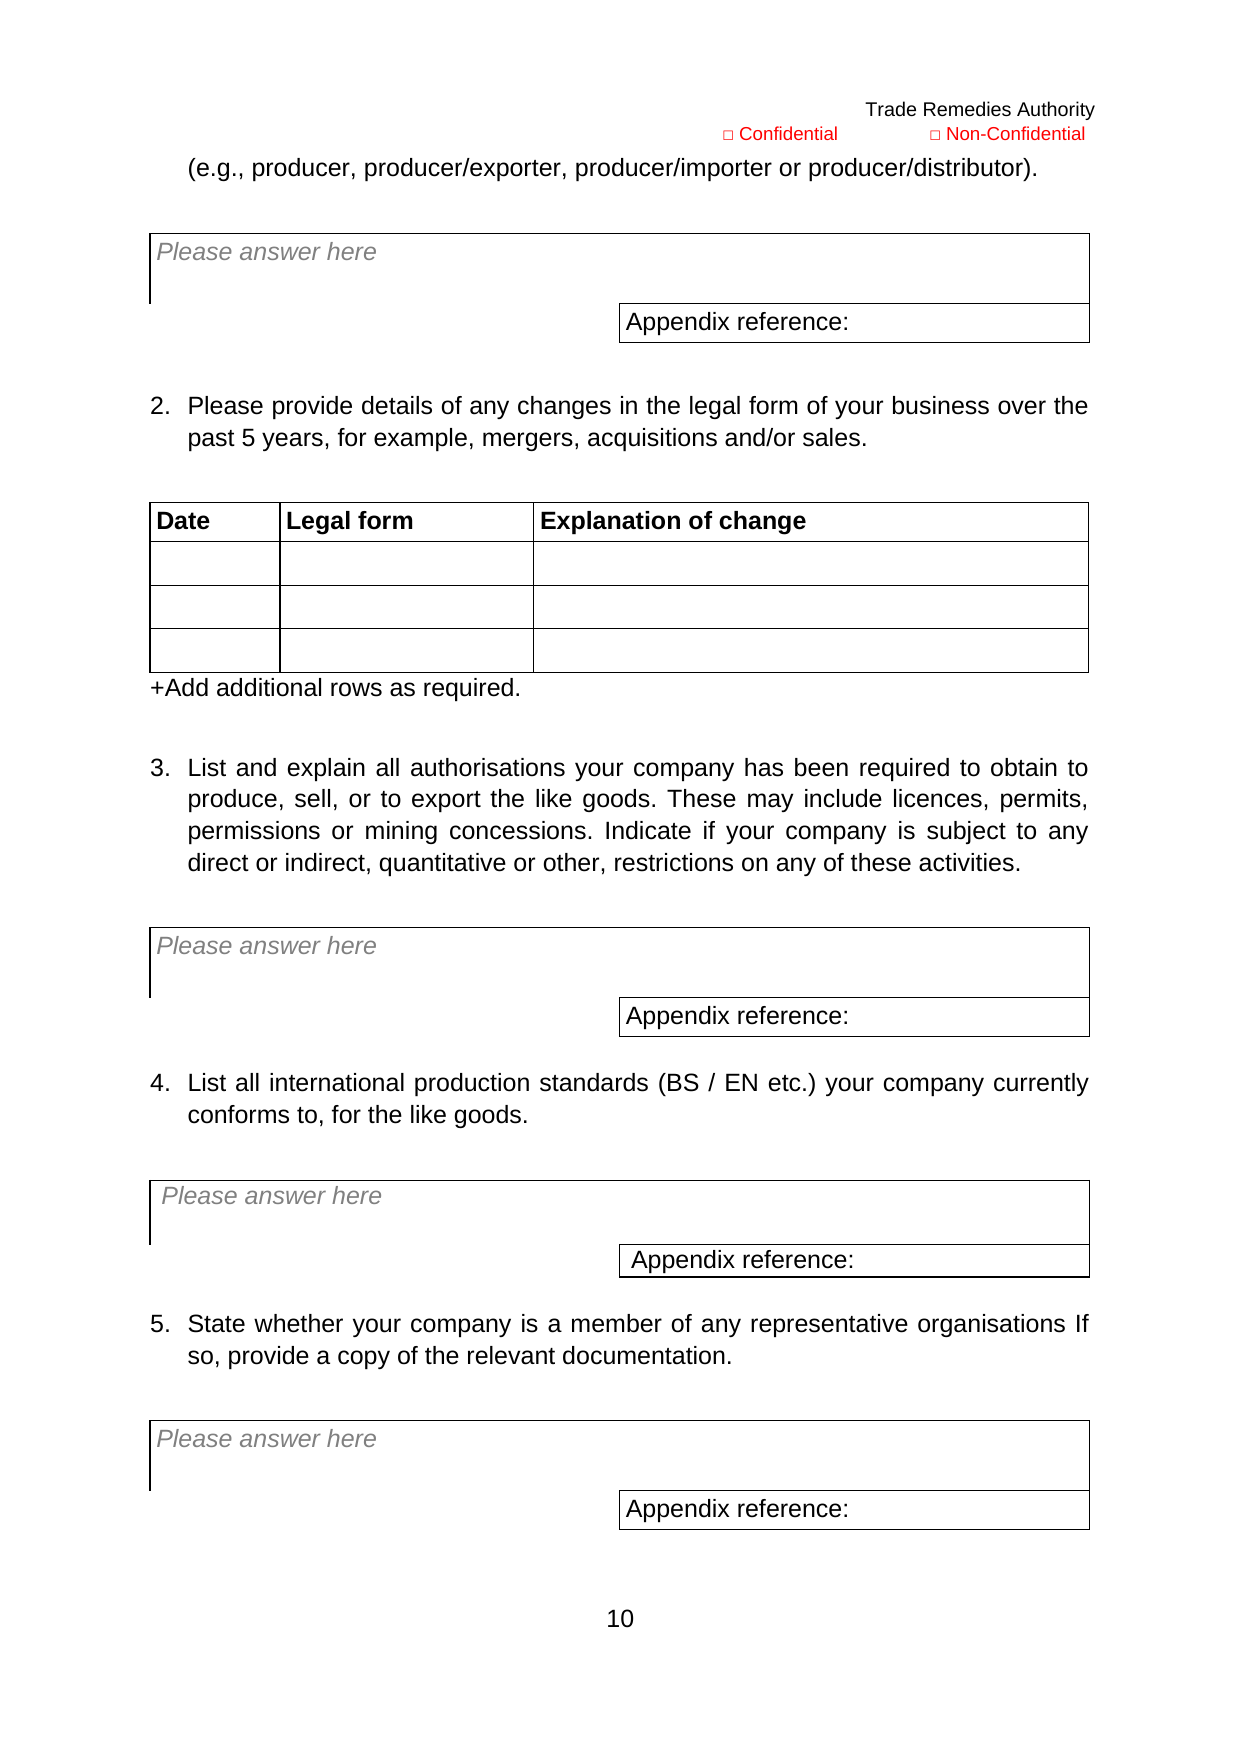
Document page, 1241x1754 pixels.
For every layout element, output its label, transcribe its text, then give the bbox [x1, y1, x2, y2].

list List and explain all authorisations your company has been required to obtain to produce, sell, or to export the like goods. These may include licences, permits, permissions or mining concessions. Indicate if your company is subject to any direct or indirect, quantitative or other, restrictions on any of these activities. [150, 753, 1090, 876]
table_cell Appendix reference: [620, 1491, 1089, 1529]
table_cell [150, 304, 619, 342]
table_cell [150, 1245, 619, 1276]
table_cell [534, 586, 1088, 628]
table_cell Appendix reference: [620, 998, 1089, 1036]
table_header Please answer here [151, 928, 1089, 997]
table_cell [151, 542, 279, 584]
table_cell [281, 542, 533, 584]
table_header Please answer here [151, 1181, 1089, 1244]
list State whether your company is a member of any representative organisations If so, provide a copy of the relevant documentation. [150, 1309, 1090, 1369]
table_cell Appendix reference: [620, 304, 1089, 342]
table_cell [151, 586, 279, 628]
table_cell [150, 1491, 619, 1529]
table_cell [151, 629, 279, 672]
table_header Date [151, 503, 279, 541]
table_cell Appendix reference: [620, 1245, 1089, 1276]
table_header Please answer here [151, 234, 1089, 303]
text +Add additional rows as required. [150, 673, 1090, 702]
text (e.g., producer, producer/exporter, producer/importer or producer/distributor). [187, 153, 1090, 182]
table_cell [534, 629, 1088, 672]
table_header Please answer here [151, 1421, 1089, 1490]
table_cell [534, 542, 1088, 584]
table_cell [281, 586, 533, 628]
list List all international production standards (BS / EN etc.) your company currently conforms to, for the like goods. [150, 1068, 1090, 1129]
table_header Legal form [281, 503, 533, 541]
list Please provide details of any changes in the legal form of your business over the past 5 years, for example, mergers, acquisitions and/or sales. [150, 391, 1090, 451]
table_header Explanation of change [534, 503, 1088, 541]
table_cell [281, 629, 533, 672]
table_cell [150, 998, 619, 1036]
